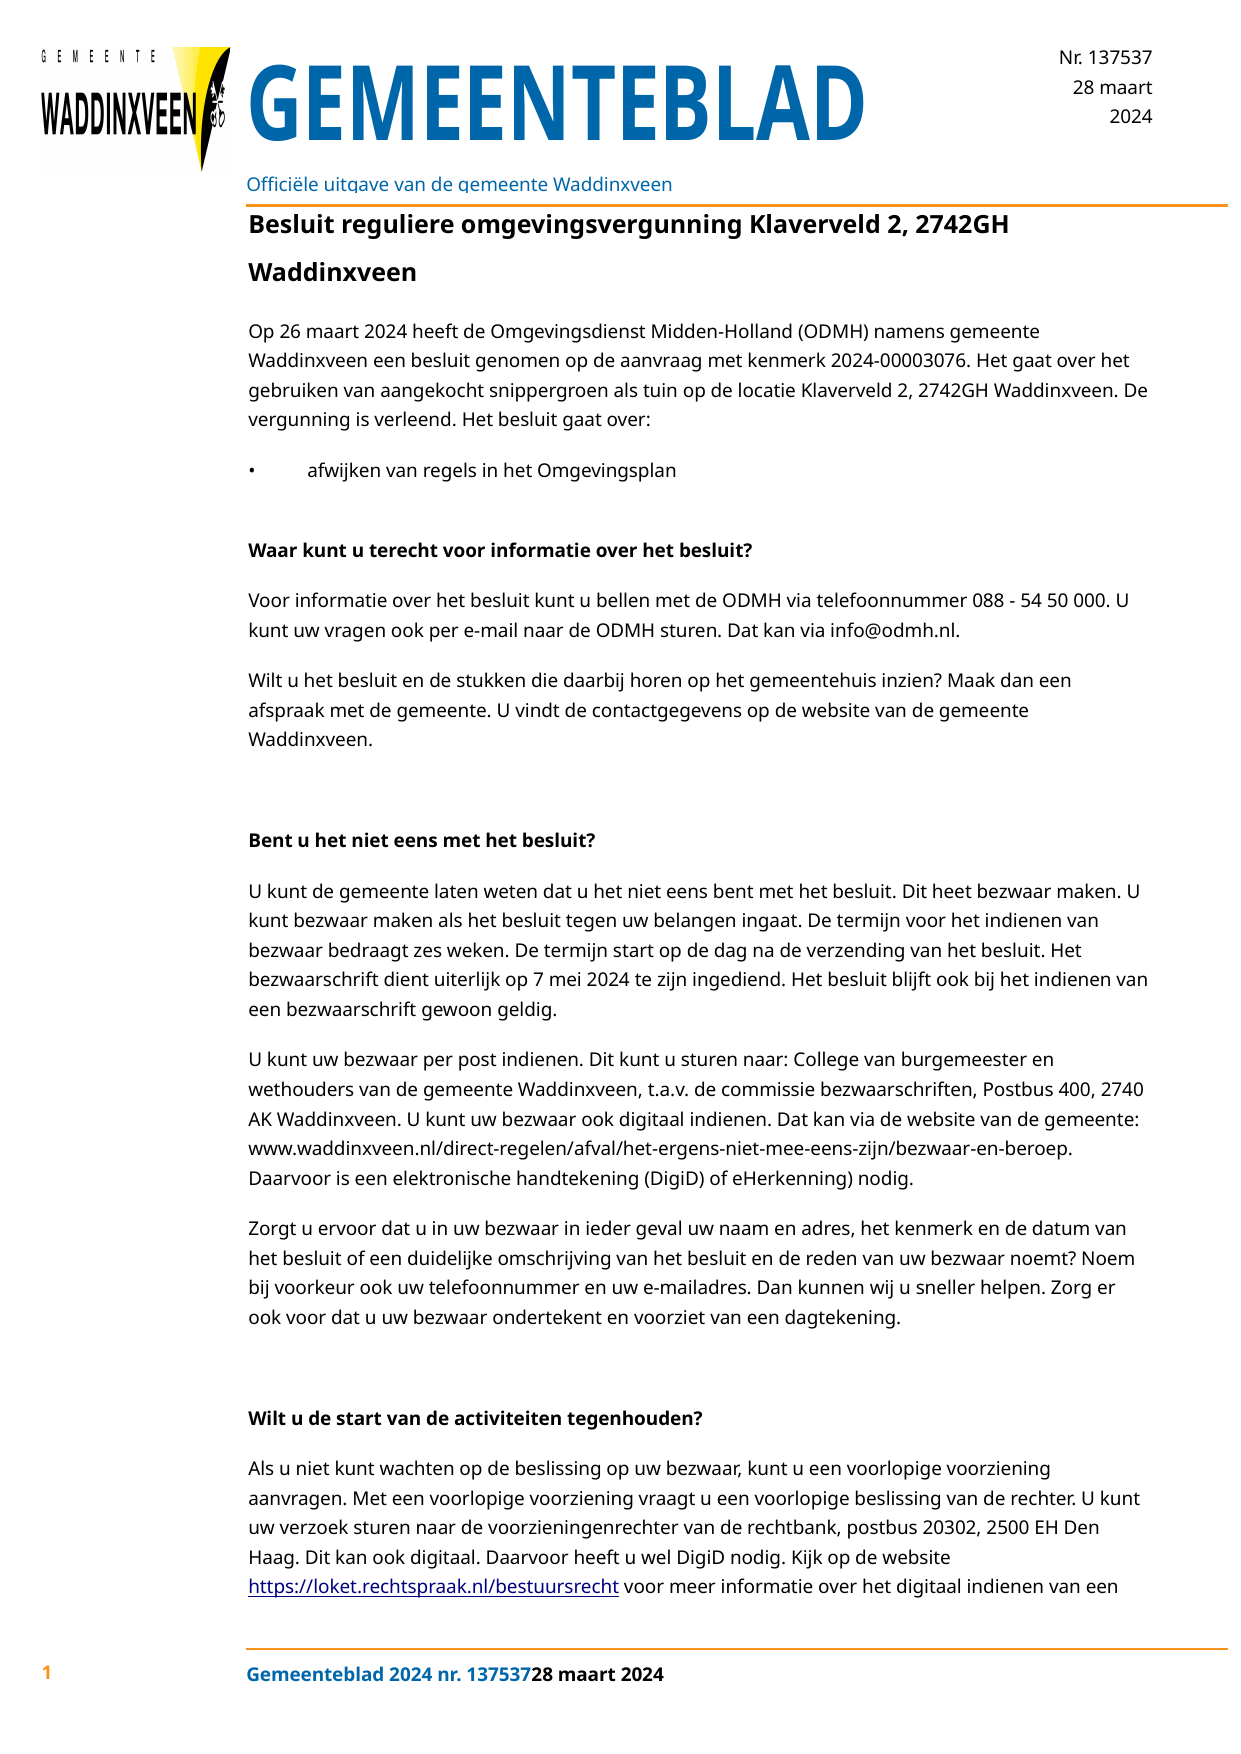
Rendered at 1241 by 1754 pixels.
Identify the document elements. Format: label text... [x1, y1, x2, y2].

text Bent u het niet eens met het besluit? [248, 827, 1152, 853]
text Op 26 maart 2024 heeft de Omgevingsdienst Midden-Holland (ODMH) namens gemeente Waddinxveen een besluit genomen op de aanvraag met kenmerk 2024-00003076. Het gaat over het gebruiken van aangekocht snippergroen als tuin op de locatie Klaverveld 2, 2742GH Waddinxveen. De vergunning is verleend. Het besluit gaat over: [248, 318, 1152, 432]
text Voor informatie over het besluit kunt u bellen met de ODMH via telefoonnummer 088 - 54 50 000. U kunt uw vragen ook per e-mail naar de ODMH sturen. Dat kan via info@odmh.nl. [248, 587, 1152, 643]
text Als u niet kunt wachten op de beslissing op uw bezwaar, kunt u een voorlopige voorziening aanvragen. Met een voorlopige voorziening vraagt u een voorlopige beslissing van de rechter. U kunt uw verzoek sturen naar de voorzieningenrechter van de rechtbank, postbus 20302, 2500 EH Den Haag. Dit kan ook digitaal. Daarvoor heeft u wel DigiD nodig. Kijk op de website https://loket.rechtspraak.nl/bestuursrecht voor meer informatie over het digitaal indienen van een [248, 1455, 1152, 1599]
text Waar kunt u terecht voor informatie over het besluit? [248, 537, 1152, 563]
text U kunt uw bezwaar per post indienen. Dit kunt u sturen naar: College van burgemeester en wethouders van de gemeente Waddinxveen, t.a.v. de commissie bezwaarschriften, Postbus 400, 2740 AK Waddinxveen. U kunt uw bezwaar ook digitaal indienen. Dat kan via de website van de gemeente: www.waddinxveen.nl/direct-regelen/afval/het-ergens-niet-mee-eens-zijn/bezwaar-en-beroep. Daarvoor is een elektronische handtekening (DigiD) of eHerkenning) nodig. [248, 1047, 1152, 1191]
list afwijken van regels in het Omgevingsplan [248, 457, 1152, 483]
text Wilt u het besluit en de stukken die daarbij horen op het gemeentehuis inzien? Maak dan een afspraak met de gemeente. U vindt de contactgegevens op de website van de gemeente Waddinxveen. [248, 667, 1152, 752]
text Wilt u de start van de activiteiten tegenhouden? [248, 1405, 1152, 1431]
picture [41, 47, 231, 172]
text Besluit reguliere omgevingsvergunning Klaverveld 2, 2742GH Waddinxveen [248, 207, 1152, 288]
text U kunt de gemeente laten weten dat u het niet eens bent met het besluit. Dit heet bezwaar maken. U kunt bezwaar maken als het besluit tegen uw belangen ingaat. De termijn voor het indienen van bezwaar bedraagt zes weken. De termijn start op de dag na de verzending van het besluit. Het bezwaarschrift dient uiterlijk op 7 mei 2024 te zijn ingediend. Het besluit blijft ook bij het indienen van een bezwaarschrift gewoon geldig. [248, 878, 1152, 1022]
text Zorgt u ervoor dat u in uw bezwaar in ieder geval uw naam en adres, het kenmerk en de datum van het besluit of een duidelijke omschrijving van het besluit en de reden van uw bezwaar noemt? Noem bij voorkeur ook uw telefoonnummer en uw e-mailadres. Dan kunnen wij u sneller helpen. Zorg er ook voor dat u uw bezwaar ondertekent en voorziet van een dagtekening. [248, 1215, 1152, 1330]
